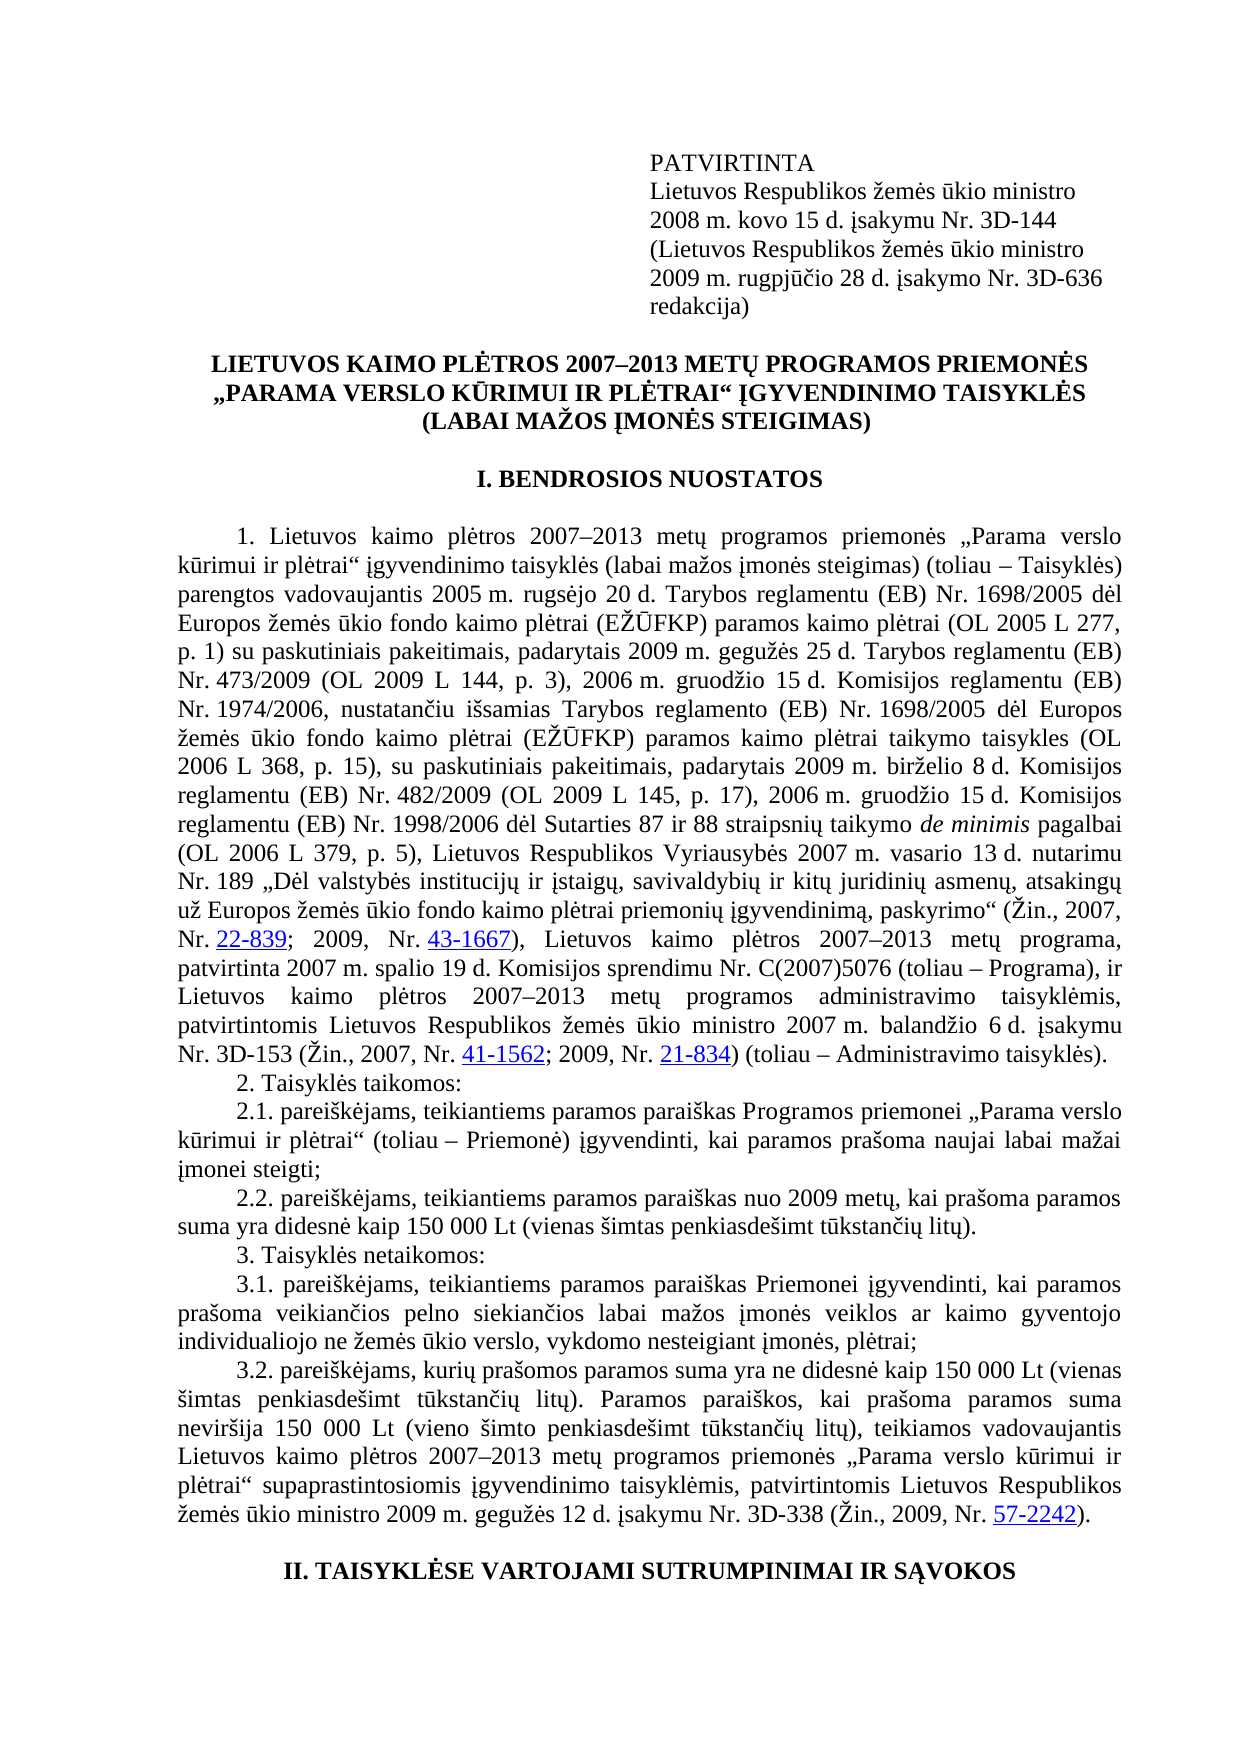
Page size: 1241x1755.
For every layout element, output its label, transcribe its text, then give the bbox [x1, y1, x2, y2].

text 2. Taisyklės taikomos: [177, 1068, 1122, 1096]
text II. TAISYKLĖSE VARTOJAMI SUTRUMPINIMAI IR SĄVOKOS [177, 1556, 1122, 1585]
text I. BENDROSIOS NUOSTATOS [177, 464, 1122, 493]
text 2.2. pareiškėjams, teikiantiems paramos paraiškas nuo 2009 metų, kai prašoma paramos suma yra didesnė kaip 150 000 Lt (vienas šimtas penkiasdešimt tūkstančių litų). [177, 1183, 1122, 1240]
text PATVIRTINTA [649, 148, 1122, 176]
text (Lietuvos Respublikos žemės ūkio ministro [649, 234, 1122, 263]
text 3.2. pareiškėjams, kurių prašomos paramos suma yra ne didesnė kaip 150 000 Lt (vienas šimtas penkiasdešimt tūkstančių litų). Paramos paraiškos, kai prašoma paramos suma neviršija 150 000 Lt (vieno šimto penkiasdešimt tūkstančių litų), teikiamos vadovaujantis Lietuvos kaimo plėtros 2007–2013 metų programos priemonės „Parama verslo kūrimui ir plėtrai“ supaprastintosiomis įgyvendinimo taisyklėmis, patvirtintomis Lietuvos Respublikos žemės ūkio ministro 2009 m. gegužės 12 d. įsakymu Nr. 3D-338 (Žin., 2009, Nr. 57-2242). [177, 1355, 1122, 1528]
text LIETUVOS KAIMO PLĖTROS 2007–2013 METŲ PROGRAMOS PRIEMONĖS „PARAMA VERSLO KŪRIMUI IR PLĖTRAI“ ĮGYVENDINIMO TAISYKLĖS (LABAI MAŽOS ĮMONĖS STEIGIMAS) [177, 349, 1122, 435]
text 1. Lietuvos kaimo plėtros 2007–2013 metų programos priemonės „Parama verslo kūrimui ir plėtrai“ įgyvendinimo taisyklės (labai mažos įmonės steigimas) (toliau – Taisyklės) parengtos vadovaujantis 2005 m. rugsėjo 20 d. Tarybos reglamentu (EB) Nr. 1698/2005 dėl Europos žemės ūkio fondo kaimo plėtrai (EŽŪFKP) paramos kaimo plėtrai (OL 2005 L 277, p. 1) su paskutiniais pakeitimais, padarytais 2009 m. gegužės 25 d. Tarybos reglamentu (EB) Nr. 473/2009 (OL 2009 L 144, p. 3), 2006 m. gruodžio 15 d. Komisijos reglamentu (EB) Nr. 1974/2006, nustatančiu išsamias Tarybos reglamento (EB) Nr. 1698/2005 dėl Europos žemės ūkio fondo kaimo plėtrai (EŽŪFKP) paramos kaimo plėtrai taikymo taisykles (OL 2006 L 368, p. 15), su paskutiniais pakeitimais, padarytais 2009 m. birželio 8 d. Komisijos reglamentu (EB) Nr. 482/2009 (OL 2009 L 145, p. 17), 2006 m. gruodžio 15 d. Komisijos reglamentu (EB) Nr. 1998/2006 dėl Sutarties 87 ir 88 straipsnių taikymo de minimis pagalbai (OL 2006 L 379, p. 5), Lietuvos Respublikos Vyriausybės 2007 m. vasario 13 d. nutarimu Nr. 189 „Dėl valstybės institucijų ir įstaigų, savivaldybių ir kitų juridinių asmenų, atsakingų už Europos žemės ūkio fondo kaimo plėtrai priemonių įgyvendinimą, paskyrimo“ (Žin., 2007, Nr. 22-839; 2009, Nr. 43-1667), Lietuvos kaimo plėtros 2007–2013 metų programa, patvirtinta 2007 m. spalio 19 d. Komisijos sprendimu Nr. C(2007)5076 (toliau – Programa), ir Lietuvos kaimo plėtros 2007–2013 metų programos administravimo taisyklėmis, patvirtintomis Lietuvos Respublikos žemės ūkio ministro 2007 m. balandžio 6 d. įsakymu Nr. 3D-153 (Žin., 2007, Nr. 41-1562; 2009, Nr. 21-834) (toliau – Administravimo taisyklės). [177, 521, 1122, 1068]
text Lietuvos Respublikos žemės ūkio ministro [649, 176, 1122, 205]
text 2.1. pareiškėjams, teikiantiems paramos paraiškas Programos priemonei „Parama verslo kūrimui ir plėtrai“ (toliau – Priemonė) įgyvendinti, kai paramos prašoma naujai labai mažai įmonei steigti; [177, 1096, 1122, 1183]
text 2009 m. rugpjūčio 28 d. įsakymo Nr. 3D-636 redakcija) [649, 263, 1122, 320]
text 3. Taisyklės netaikomos: [177, 1240, 1122, 1269]
text 3.1. pareiškėjams, teikiantiems paramos paraiškas Priemonei įgyvendinti, kai paramos prašoma veikiančios pelno siekiančios labai mažos įmonės veiklos ar kaimo gyventojo individualiojo ne žemės ūkio verslo, vykdomo nesteigiant įmonės, plėtrai; [177, 1269, 1122, 1355]
text 2008 m. kovo 15 d. įsakymu Nr. 3D-144 [649, 205, 1122, 234]
